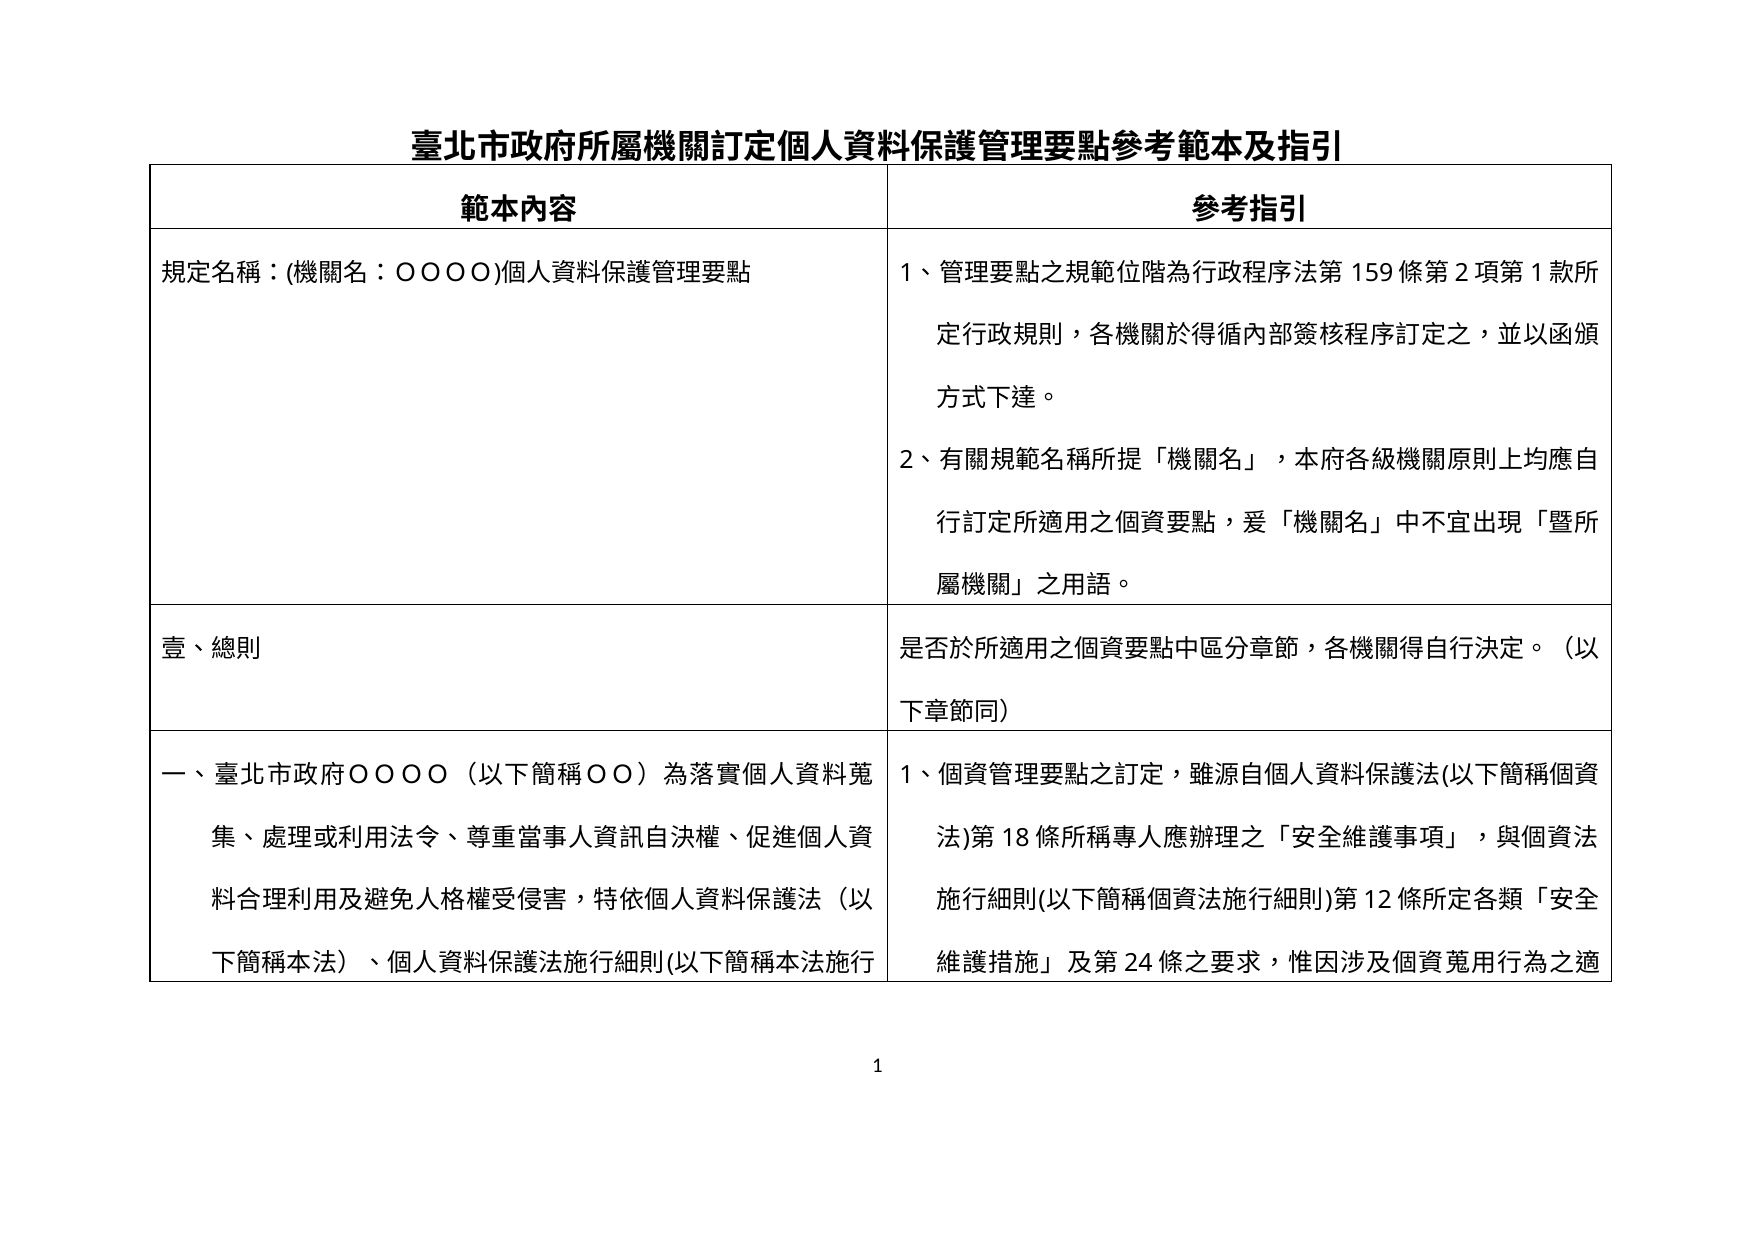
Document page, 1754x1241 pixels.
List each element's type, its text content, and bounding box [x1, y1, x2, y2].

table_cell 1、個資管理要點之訂定，雖源自個人資料保護法(以下簡稱個資法)第18條所稱專人應辦理之「安全維護事項」，與個資法施行細則(以下簡稱個資法施行細則)第12條所定各類「安全維護措施」及第24條之要求，惟因涉及個資蒐用行為之適 [888, 731, 1611, 981]
table_cell 壹、總則 [151, 605, 887, 730]
table_cell 是否於所適用之個資要點中區分章節，各機關得自行決定。（以下章節同） [888, 605, 1611, 730]
table_cell 規定名稱：(機關名：ＯＯＯＯ)個人資料保護管理要點 [151, 229, 887, 604]
table_header 參考指引 [888, 165, 1611, 228]
table_header 範本內容 [151, 165, 887, 228]
table_cell 一、臺北市政府ＯＯＯＯ（以下簡稱ＯＯ）為落實個人資料蒐集、處理或利用法令、尊重當事人資訊自決權、促進個人資料合理利用及避免人格權受侵害，特依個人資料保護法（以下簡稱本法）、個人資料保護法施行細則(以下簡稱本法施行 [151, 731, 887, 981]
table_cell 1、管理要點之規範位階為行政程序法第159條第2項第1款所定行政規則，各機關於得循內部簽核程序訂定之，並以函頒方式下達。 2、有關規範名稱所提「機關名」，本府各級機關原則上均應自行訂定所適用之個資要點，爰「機關名」中不宜出現「暨所屬機關」之用語。 [888, 229, 1611, 604]
text 臺北市政府所屬機關訂定個人資料保護管理要點參考範本及指引 [150, 102, 1604, 164]
